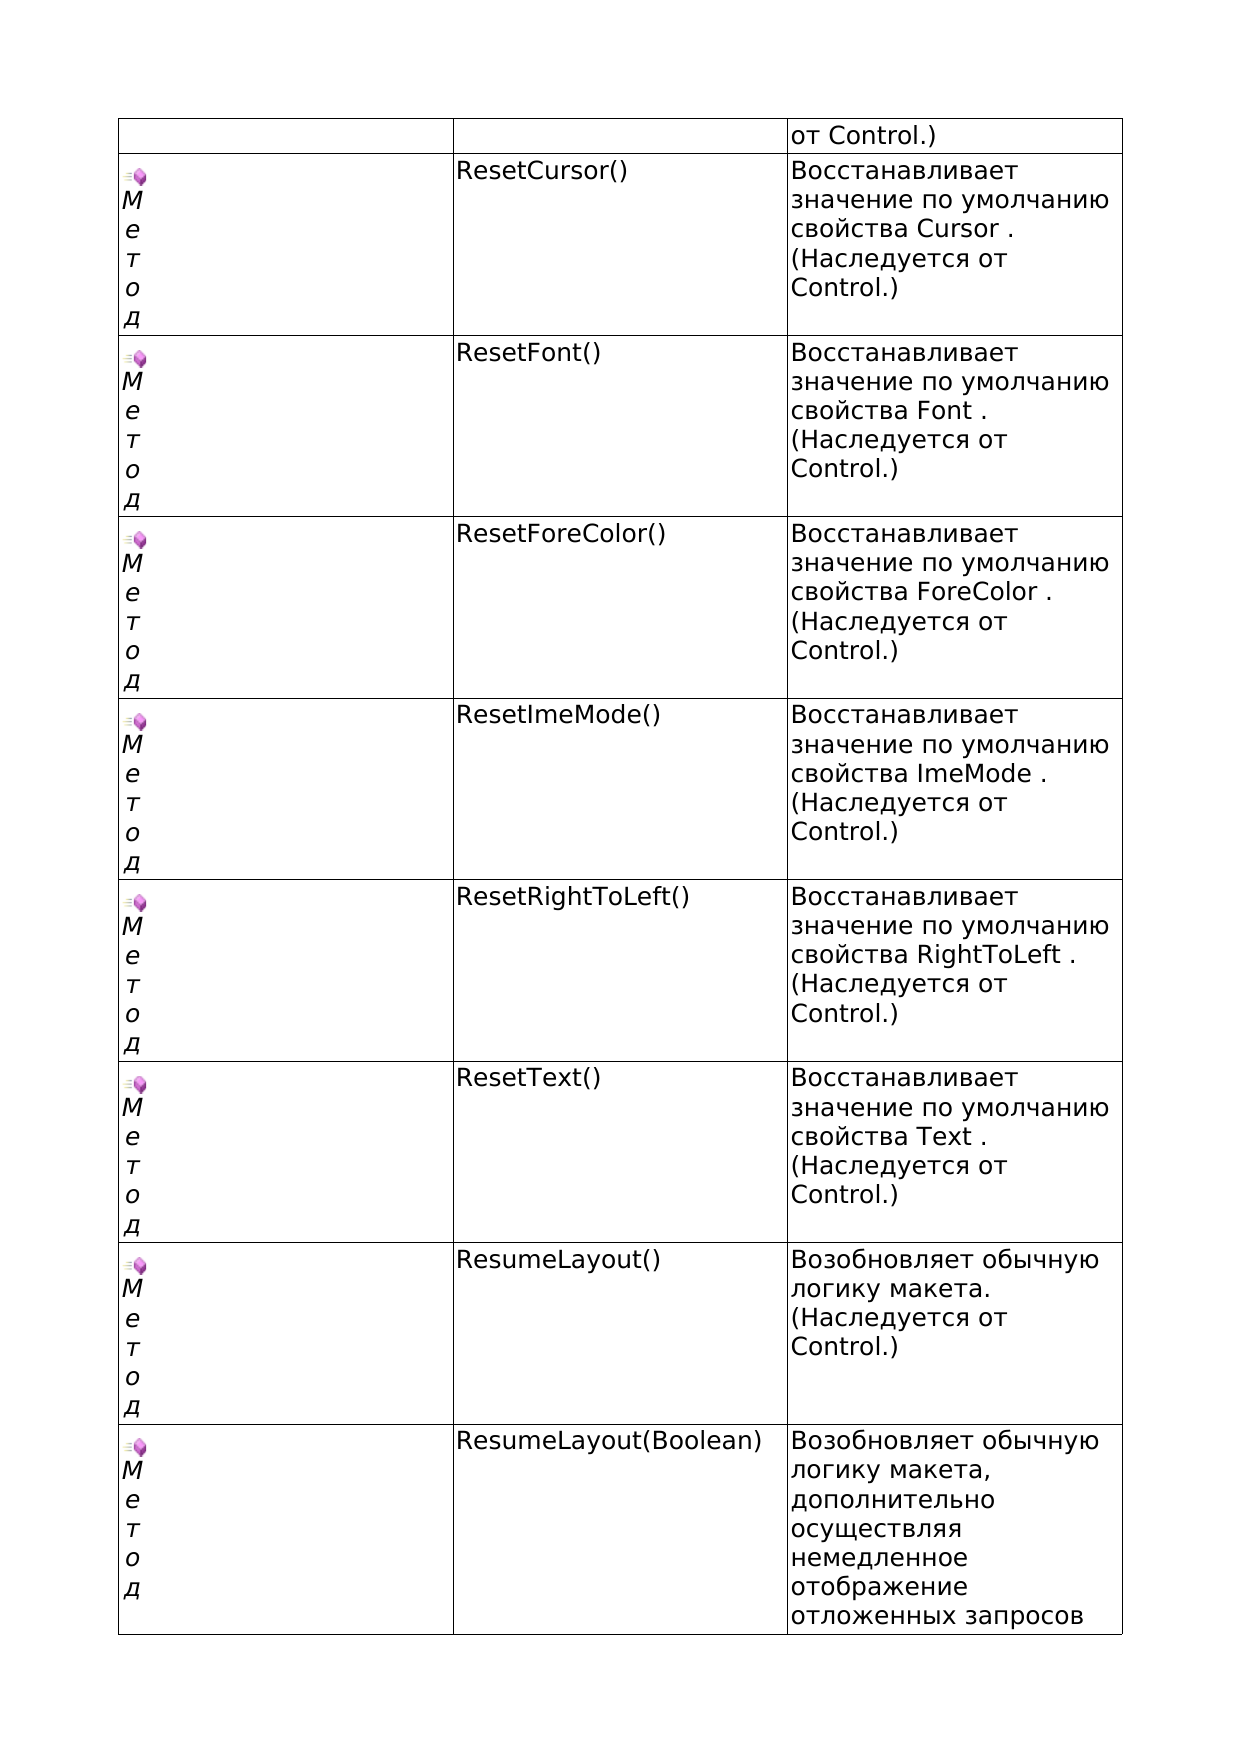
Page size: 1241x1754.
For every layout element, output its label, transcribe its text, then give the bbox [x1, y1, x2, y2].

table_cell ResetFont() [454, 336, 787, 516]
table_cell ResetCursor() [454, 154, 787, 335]
picture [121, 1257, 147, 1275]
table_cell ResumeLayout(Boolean) [454, 1425, 787, 1633]
table_cell [119, 1243, 453, 1423]
picture [121, 168, 147, 186]
table_cell ResetText() [454, 1062, 787, 1242]
table_cell Восстанавливает значение по умолчанию свойства ForeColor . (Наследуется от Control.) [788, 517, 1122, 698]
table_cell Восстанавливает значение по умолчанию свойства Font . (Наследуется от Control.) [788, 336, 1122, 516]
table_cell ResetRightToLeft() [454, 880, 787, 1061]
picture [121, 350, 147, 368]
table_cell [119, 699, 453, 879]
table_cell [454, 119, 787, 153]
table_cell [119, 1062, 453, 1242]
table_cell [119, 517, 453, 698]
table_cell ResumeLayout() [454, 1243, 787, 1423]
table_cell [119, 119, 453, 153]
table_cell [119, 154, 453, 335]
table_cell ResetImeMode() [454, 699, 787, 879]
table_cell от Control.) [788, 119, 1122, 153]
picture [121, 531, 147, 549]
table_cell ResetForeColor() [454, 517, 787, 698]
table_cell [119, 336, 453, 516]
table_cell [119, 1425, 453, 1633]
picture [121, 894, 147, 912]
picture [121, 713, 147, 731]
table_cell Восстанавливает значение по умолчанию свойства Text . (Наследуется от Control.) [788, 1062, 1122, 1242]
picture [121, 1076, 147, 1094]
table_cell Восстанавливает значение по умолчанию свойства Cursor . (Наследуется от Control.) [788, 154, 1122, 335]
table_cell Возобновляет обычную логику макета. (Наследуется от Control.) [788, 1243, 1122, 1423]
table_cell Восстанавливает значение по умолчанию свойства RightToLeft . (Наследуется от Control.) [788, 880, 1122, 1061]
table_cell [119, 880, 453, 1061]
table_cell Возобновляет обычную логику макета, дополнительно осуществляя немедленное отображение отложенных запросов [788, 1425, 1122, 1633]
picture [121, 1438, 147, 1457]
table_cell Восстанавливает значение по умолчанию свойства ImeMode . (Наследуется от Control.) [788, 699, 1122, 879]
